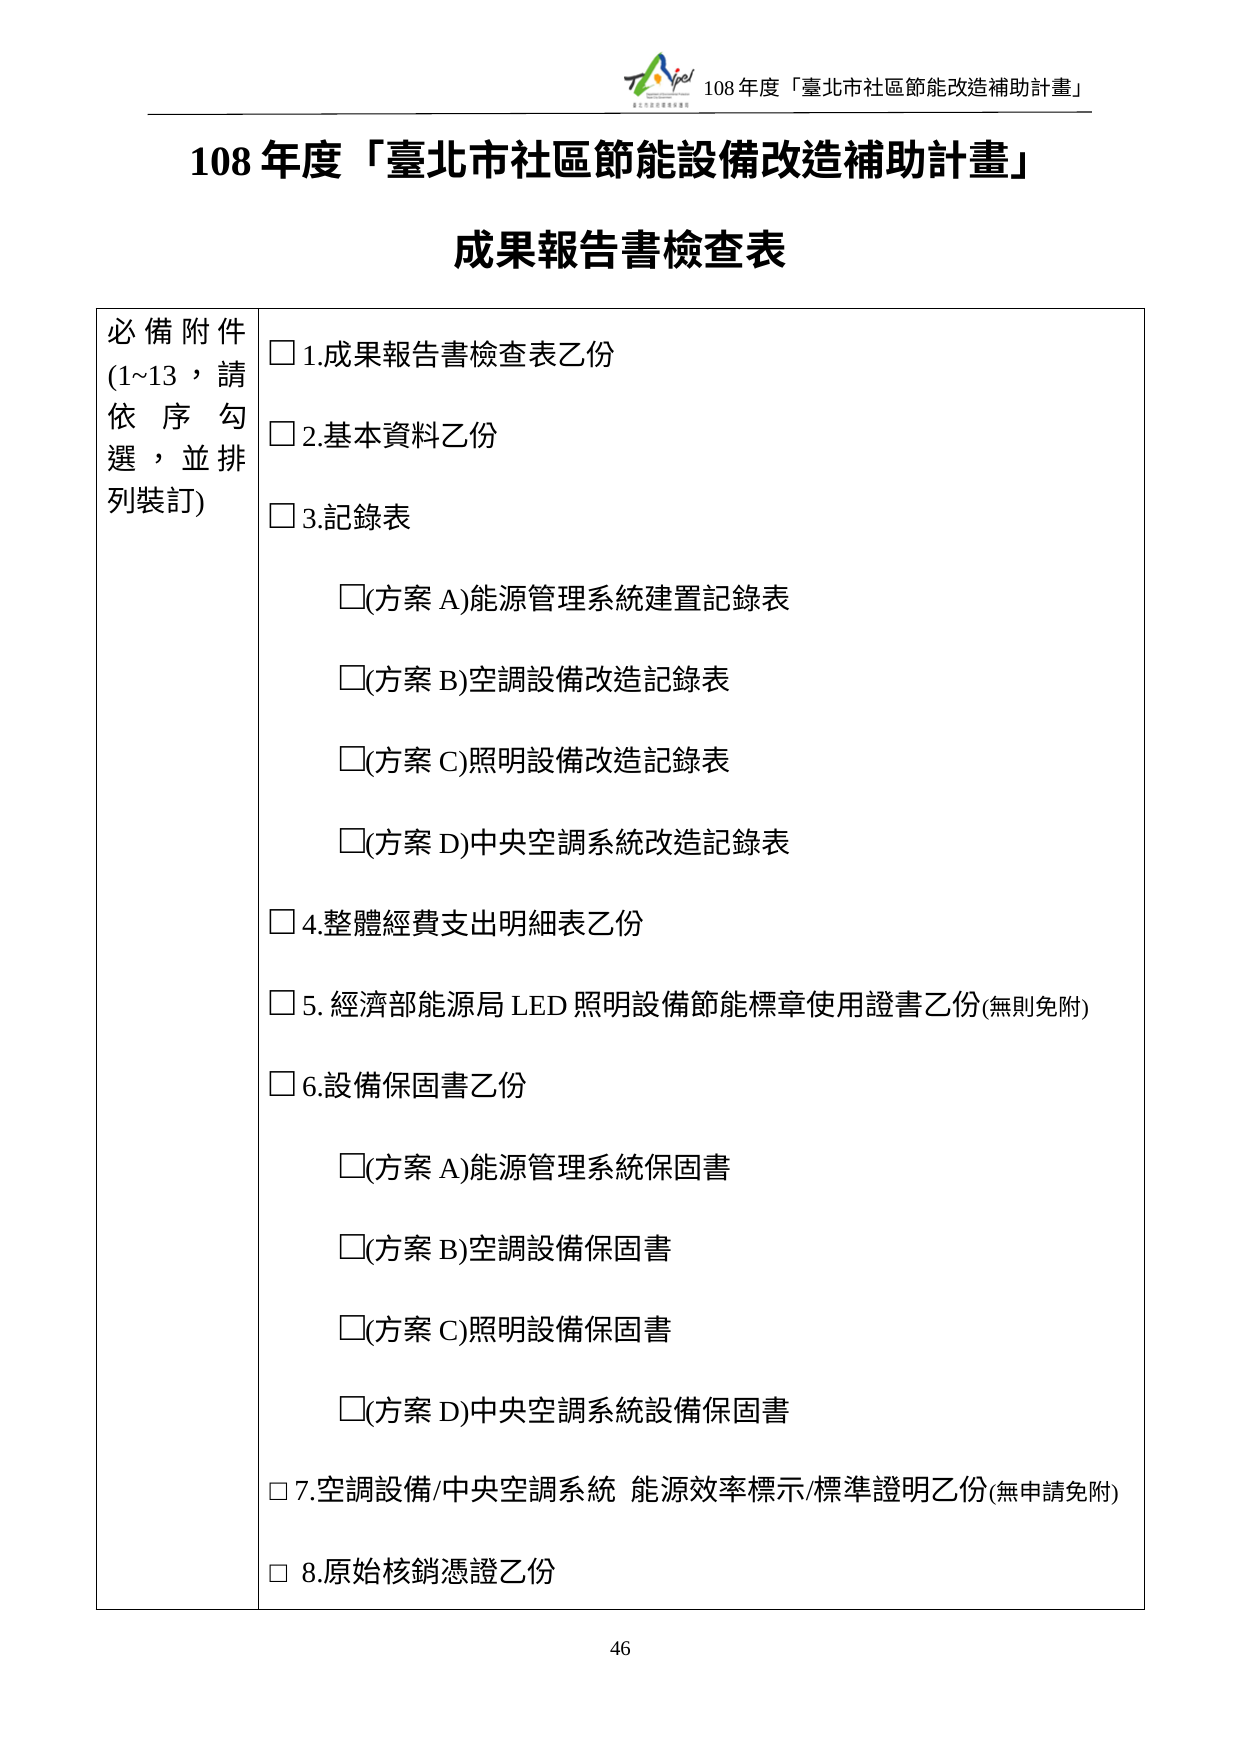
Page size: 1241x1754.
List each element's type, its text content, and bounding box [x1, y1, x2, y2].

text 108年度「臺北市社區節能設備改造補助計畫」 [148, 127, 1092, 187]
table_header 必備附件(1~13，請依序勾選，並排列裝訂) [97, 309, 258, 1609]
text 成果報告書檢查表 [148, 217, 1092, 278]
table_header □ 1.成果報告書檢查表乙份 □ 2.基本資料乙份 □ 3.記錄表 □(方案A)能源管理系統建置記錄表 □(方案B)空調設備改造記錄表 □(方案C)照明設備改造記錄表 □(方案D)中央空調系統改造記錄表 □ 4.整體經費支出明細表乙份 □ 5. 經濟部能源局LED照明設備節能標章使用證書乙份(無則免附) □ 6.設備保固書乙份 □(方案A)能源管理系統保固書 □(方案B)空調設備保固書 □(方案C)照明設備保固書 □(方案D)中央空調系統設備保固書 □ 7.空調設備/中央空調系統 能源效率標示/標準證明乙份(無申請免附) □ 8.原始核銷憑證乙份 [259, 309, 1144, 1609]
